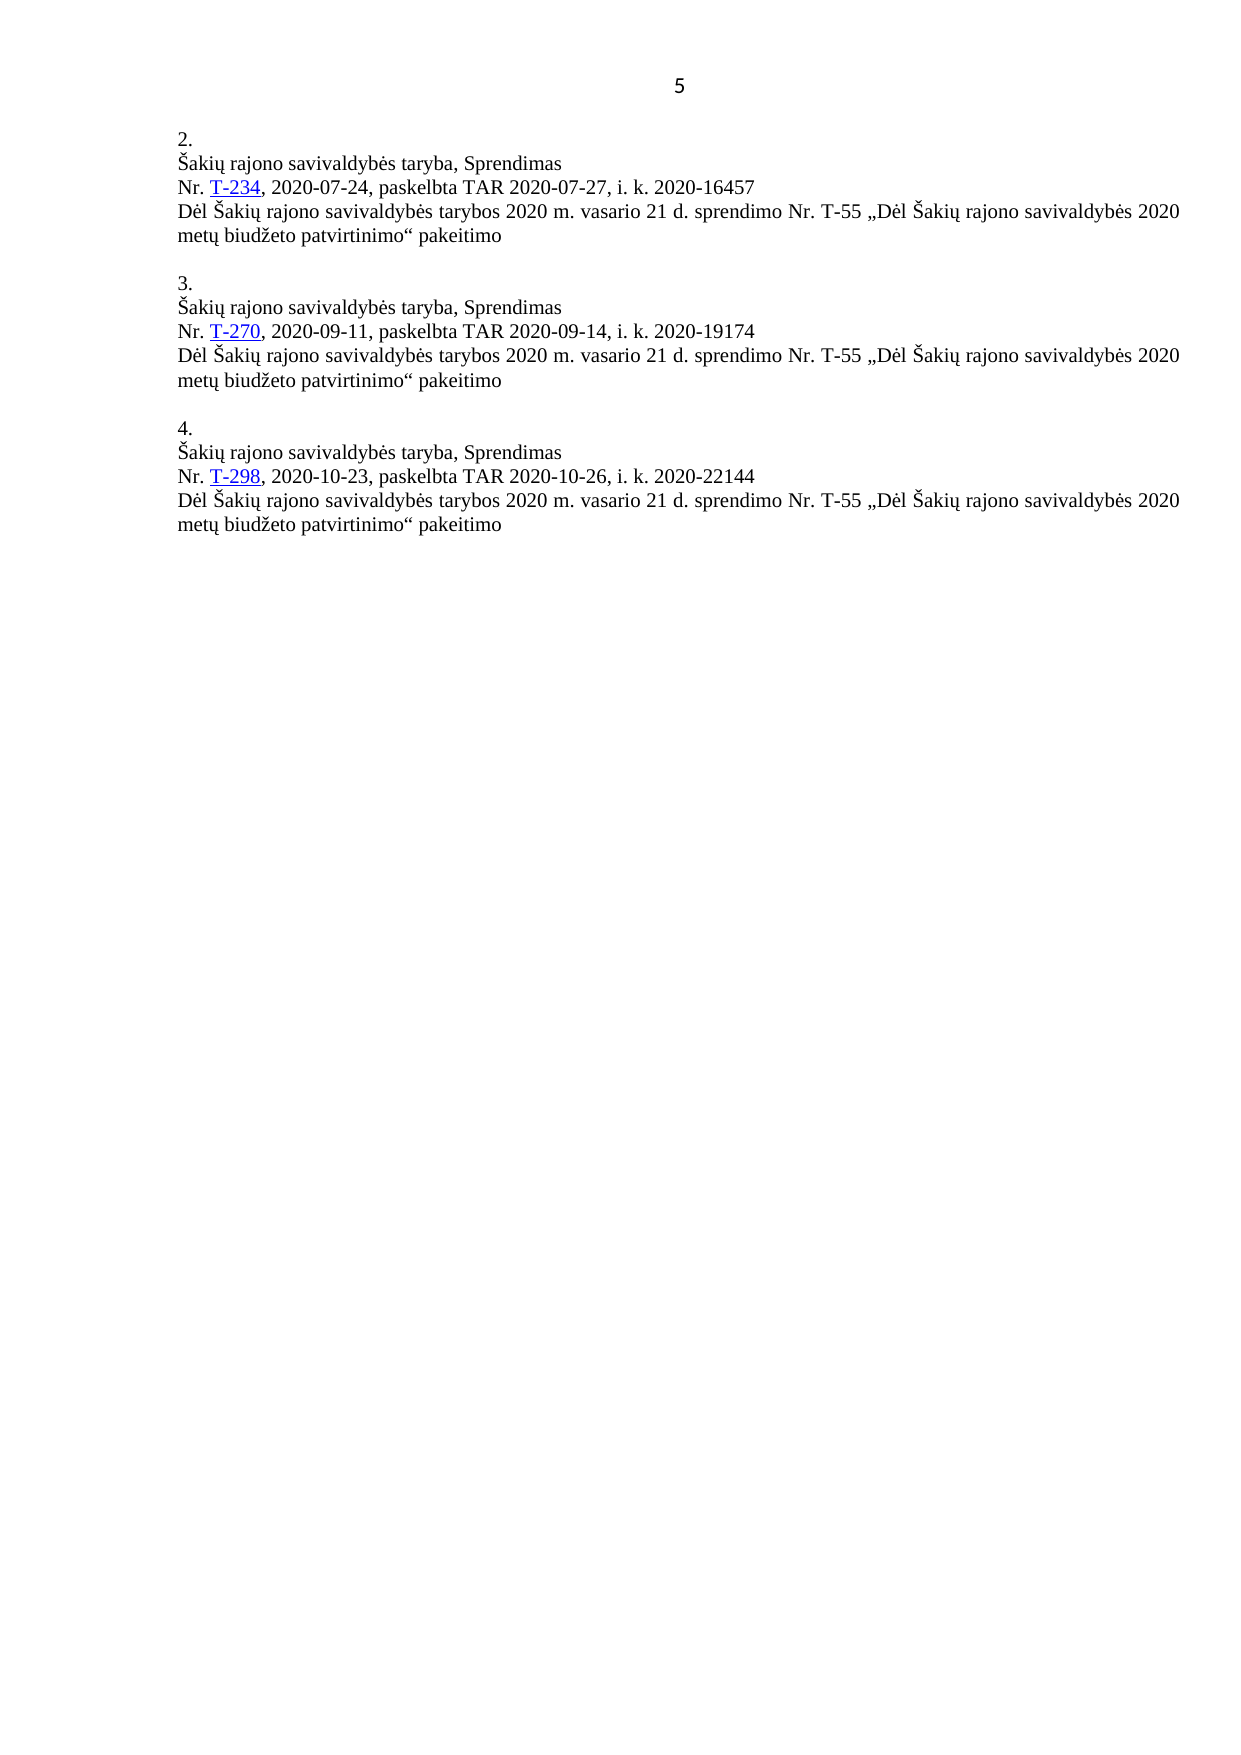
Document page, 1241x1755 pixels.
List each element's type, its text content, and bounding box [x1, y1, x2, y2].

text Dėl Šakių rajono savivaldybės tarybos 2020 m. vasario 21 d. sprendimo Nr. T-55 „Dėl Šakių rajono savivaldybės 2020 metų biudžeto patvirtinimo“ pakeitimo [177, 343, 1181, 392]
text 4. [177, 416, 1181, 440]
text Nr. T-298, 2020-10-23, paskelbta TAR 2020-10-26, i. k. 2020-22144 [177, 464, 1181, 488]
text 3. [177, 271, 1181, 295]
text Dėl Šakių rajono savivaldybės tarybos 2020 m. vasario 21 d. sprendimo Nr. T-55 „Dėl Šakių rajono savivaldybės 2020 metų biudžeto patvirtinimo“ pakeitimo [177, 199, 1181, 247]
text Šakių rajono savivaldybės taryba, Sprendimas [177, 440, 1181, 464]
text Dėl Šakių rajono savivaldybės tarybos 2020 m. vasario 21 d. sprendimo Nr. T-55 „Dėl Šakių rajono savivaldybės 2020 metų biudžeto patvirtinimo“ pakeitimo [177, 488, 1181, 536]
text Šakių rajono savivaldybės taryba, Sprendimas [177, 295, 1181, 319]
text 2. [177, 127, 1181, 151]
text Nr. T-234, 2020-07-24, paskelbta TAR 2020-07-27, i. k. 2020-16457 [177, 175, 1181, 199]
text Šakių rajono savivaldybės taryba, Sprendimas [177, 151, 1181, 175]
text Nr. T-270, 2020-09-11, paskelbta TAR 2020-09-14, i. k. 2020-19174 [177, 319, 1181, 343]
